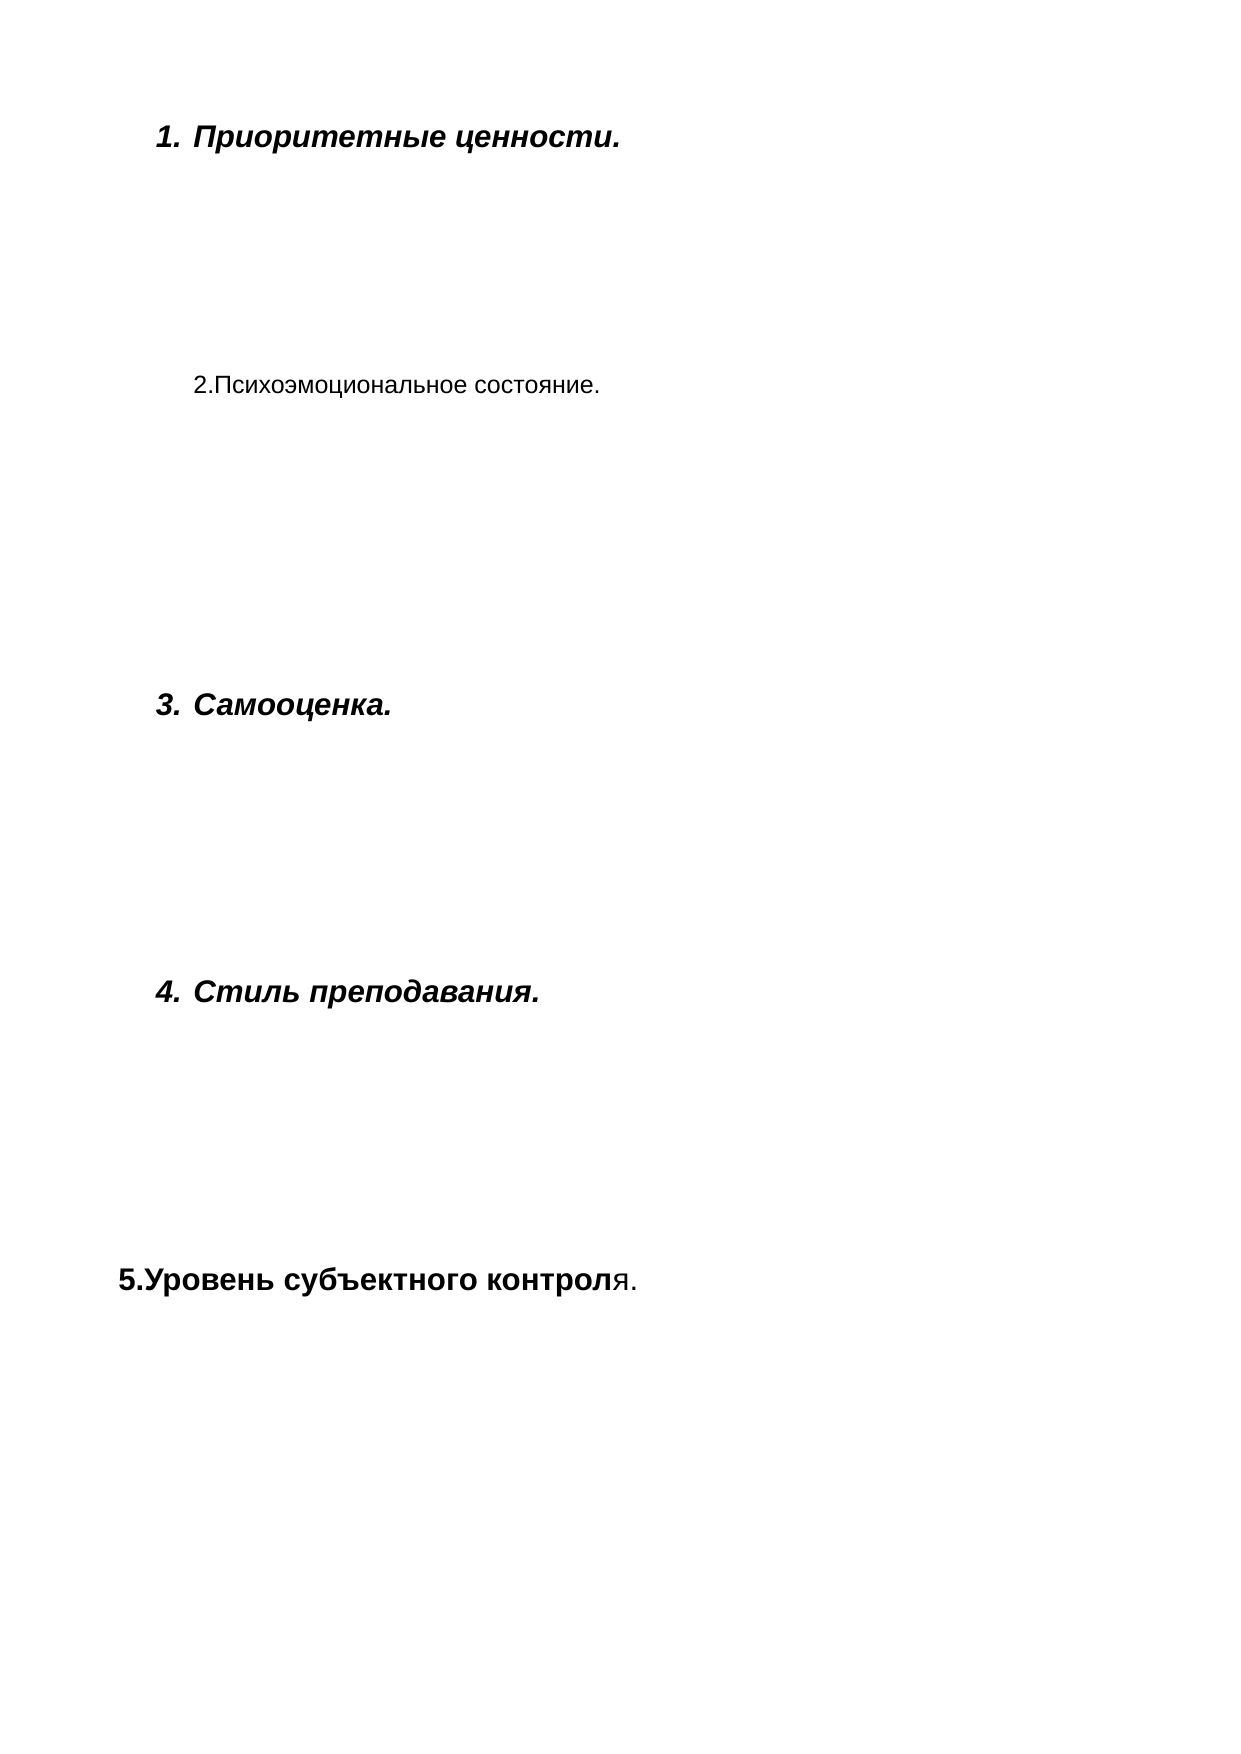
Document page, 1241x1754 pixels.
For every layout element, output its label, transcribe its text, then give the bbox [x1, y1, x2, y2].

list Самооценка. [156, 686, 1122, 722]
list Стиль преподавания. [156, 973, 1122, 1009]
list Приоритетные ценности. [156, 118, 1122, 154]
list 2.Психоэмоциональное состояние. [156, 370, 1122, 398]
text 5.Уровень субъектного контроля. [118, 1261, 1122, 1297]
